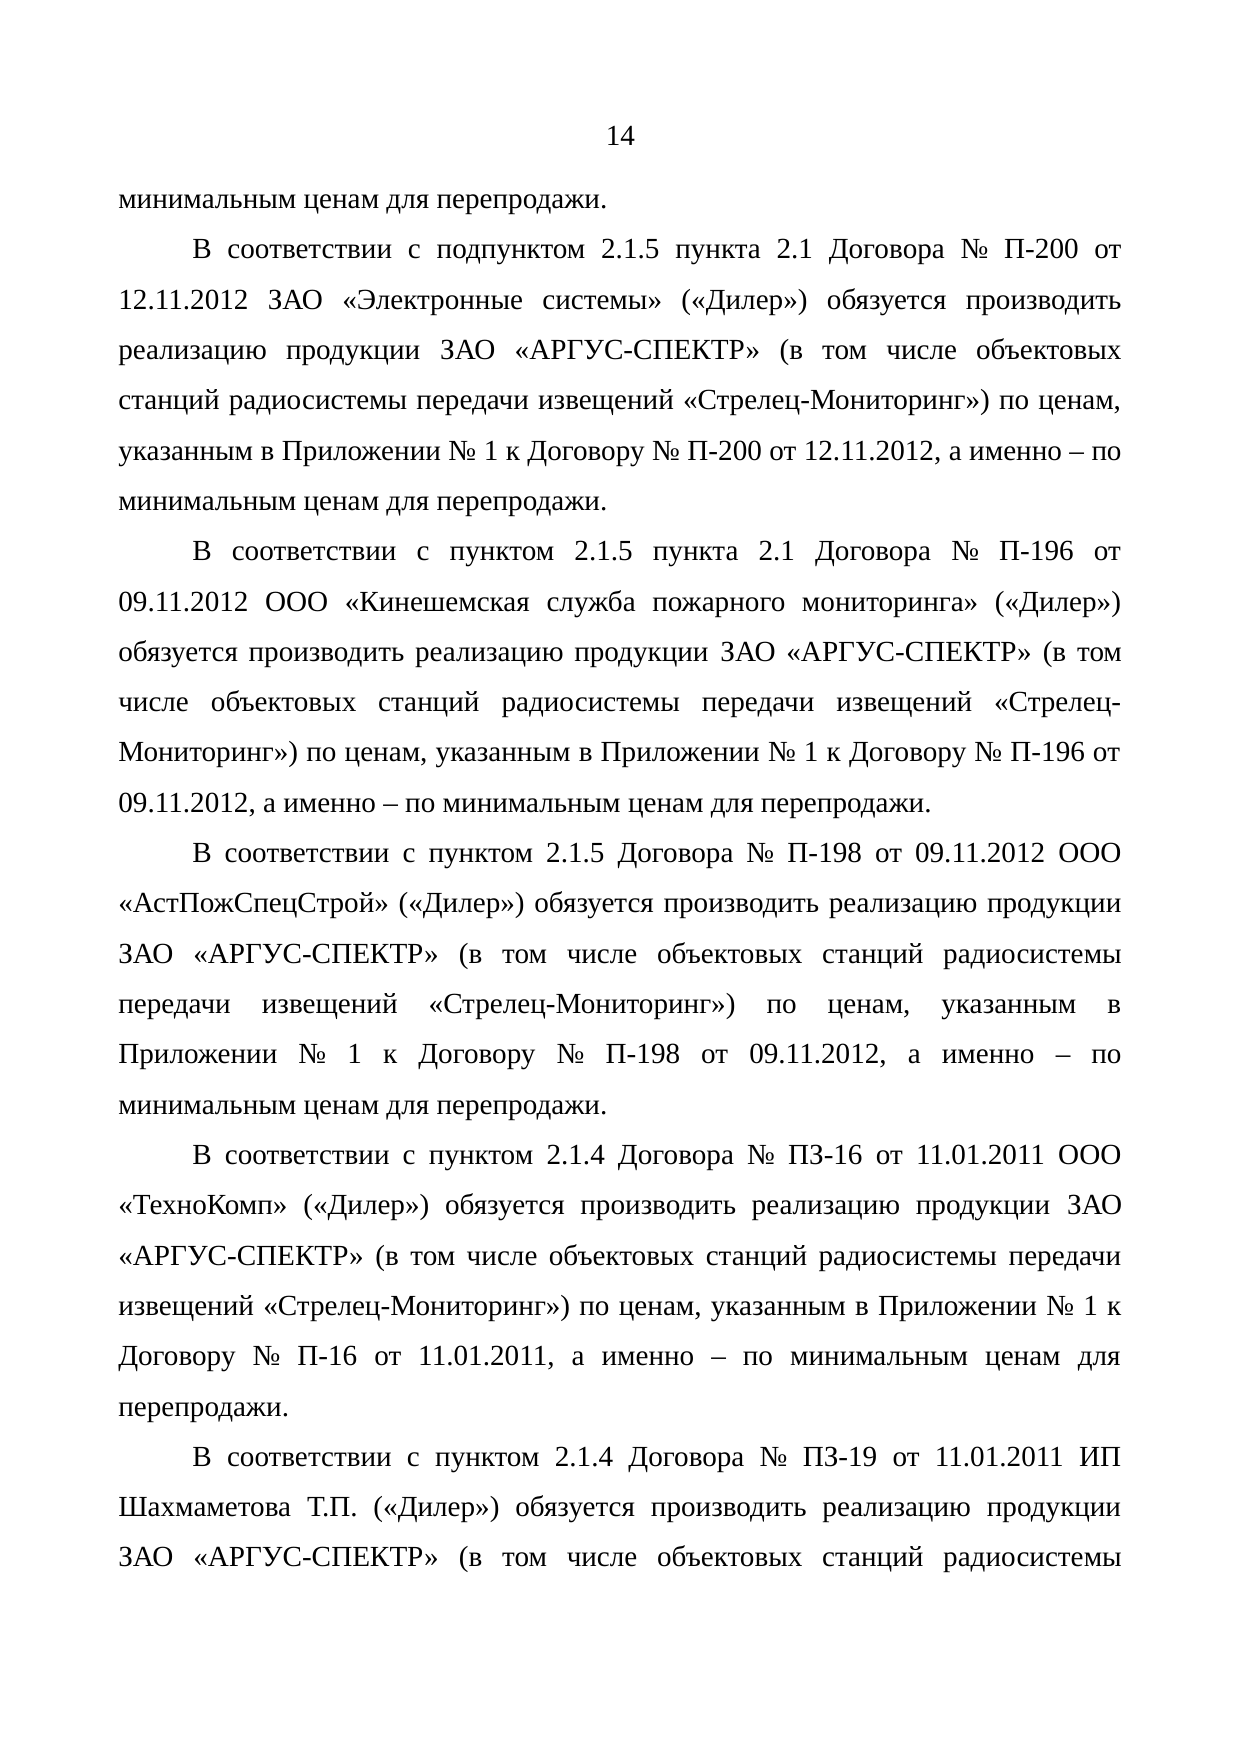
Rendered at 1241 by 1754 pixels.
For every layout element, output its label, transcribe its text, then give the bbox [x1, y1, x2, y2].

text минимальным ценам для перепродажи. [118, 181, 1122, 215]
text В соответствии с пунктом 2.1.4 Договора № ПЗ-19 от 11.01.2011 ИП Шахмаметова Т.П. («Дилер») обязуется производить реализацию продукции ЗАО «АРГУС-СПЕКТР» (в том числе объектовых станций радиосистемы [118, 1439, 1122, 1573]
text В соответствии с пунктом 2.1.4 Договора № ПЗ-16 от 11.01.2011 ООО «ТехноКомп» («Дилер») обязуется производить реализацию продукции ЗАО «АРГУС-СПЕКТР» (в том числе объектовых станций радиосистемы передачи извещений «Стрелец-Мониторинг») по ценам, указанным в Приложении № 1 к Договору № П-16 от 11.01.2011, а именно – по минимальным ценам для перепродажи. [118, 1137, 1122, 1422]
text В соответствии с пунктом 2.1.5 пункта 2.1 Договора № П-196 от 09.11.2012 ООО «Кинешемская служба пожарного мониторинга» («Дилер») обязуется производить реализацию продукции ЗАО «АРГУС-СПЕКТР» (в том числе объектовых станций радиосистемы передачи извещений «Стрелец-Мониторинг») по ценам, указанным в Приложении № 1 к Договору № П-196 от 09.11.2012, а именно – по минимальным ценам для перепродажи. [118, 533, 1122, 818]
text В соответствии с пунктом 2.1.5 Договора № П-198 от 09.11.2012 ООО «АстПожСпецСтрой» («Дилер») обязуется производить реализацию продукции ЗАО «АРГУС-СПЕКТР» (в том числе объектовых станций радиосистемы передачи извещений «Стрелец-Мониторинг») по ценам, указанным в Приложении № 1 к Договору № П-198 от 09.11.2012, а именно – по минимальным ценам для перепродажи. [118, 835, 1122, 1120]
text В соответствии с подпунктом 2.1.5 пункта 2.1 Договора № П-200 от 12.11.2012 ЗАО «Электронные системы» («Дилер») обязуется производить реализацию продукции ЗАО «АРГУС-СПЕКТР» (в том числе объектовых станций радиосистемы передачи извещений «Стрелец-Мониторинг») по ценам, указанным в Приложении № 1 к Договору № П-200 от 12.11.2012, а именно – по минимальным ценам для перепродажи. [118, 231, 1122, 517]
